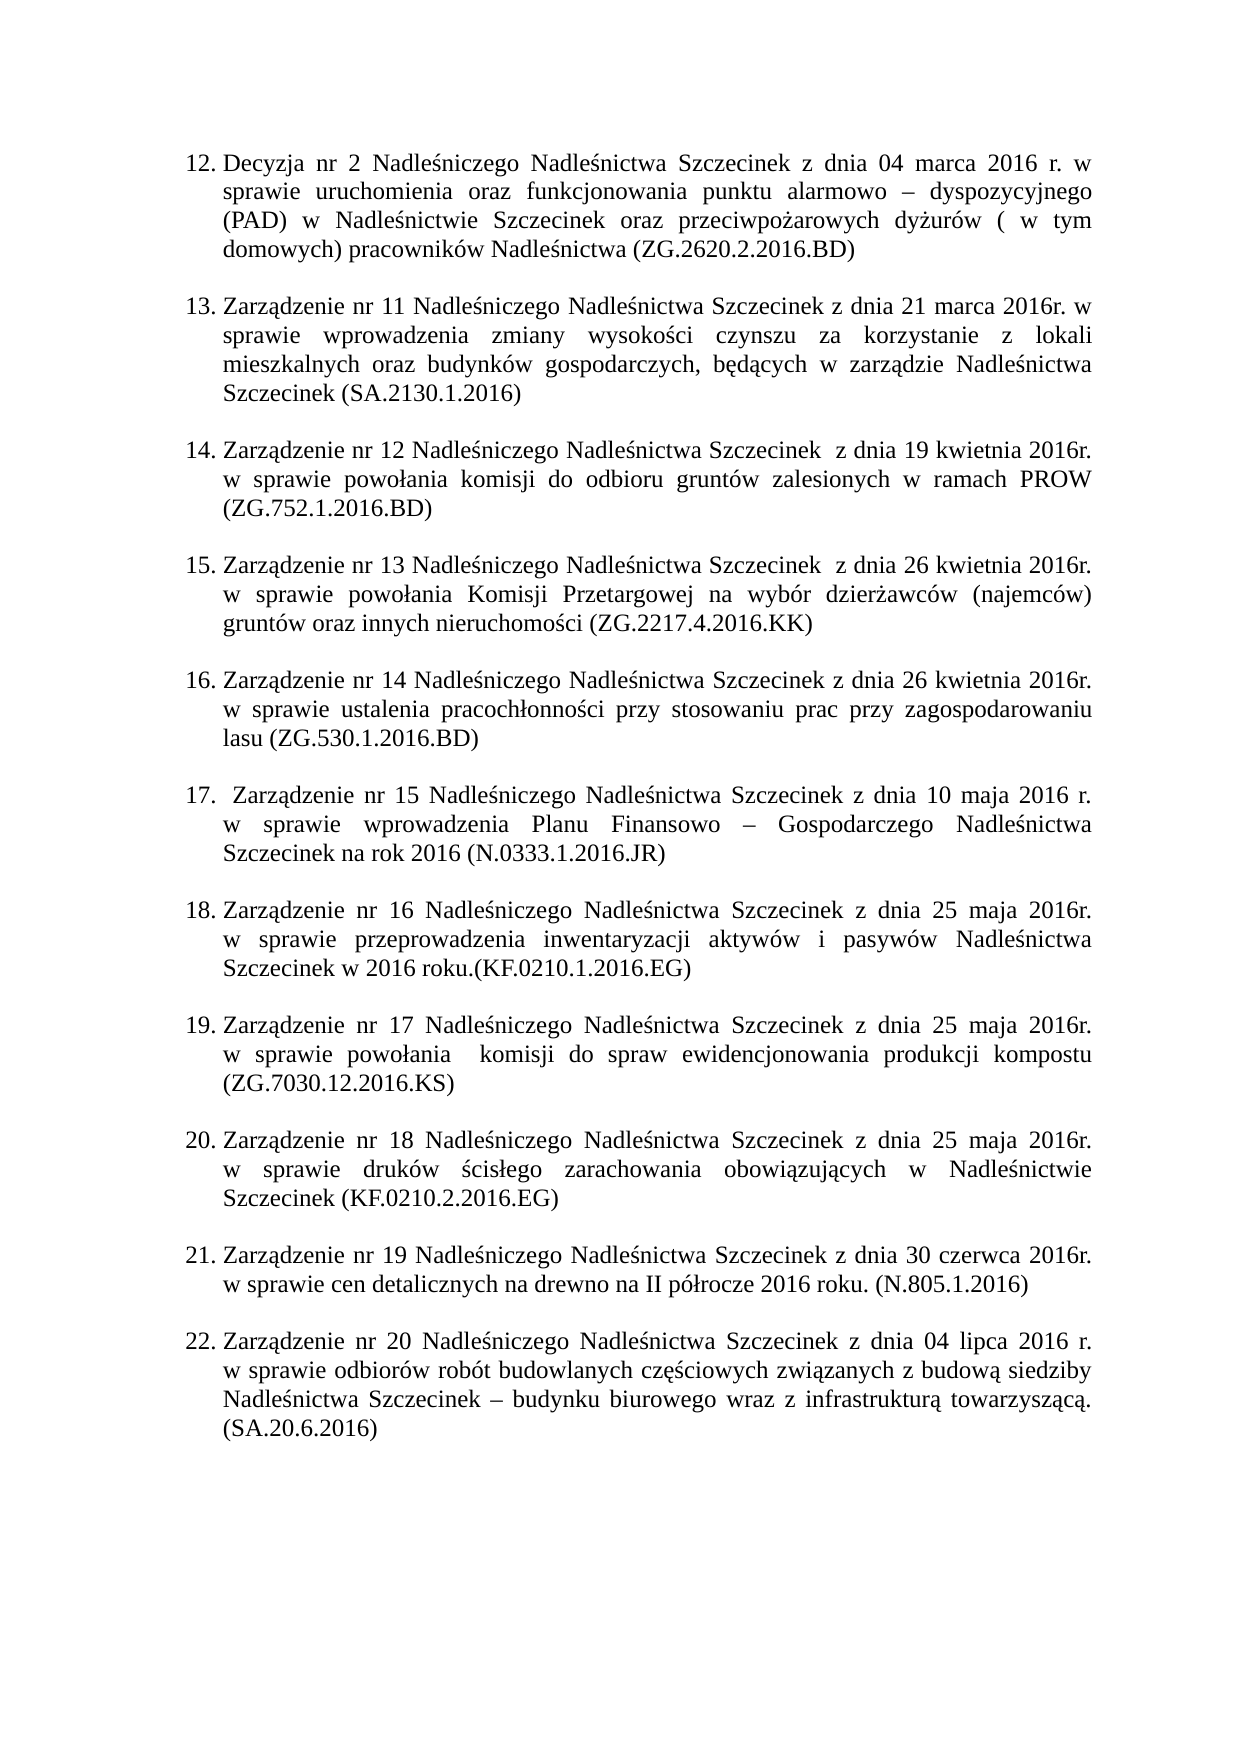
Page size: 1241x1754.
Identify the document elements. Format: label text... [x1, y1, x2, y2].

list Zarządzenie nr 20 Nadleśniczego Nadleśnictwa Szczecinek z dnia 04 lipca 2016 r. w sprawie odbiorów robót budowlanych częściowych związanych z budową siedziby Nadleśnictwa Szczecinek – budynku biurowego wraz z infrastrukturą towarzyszącą. (SA.20.6.2016) [185, 1326, 1093, 1441]
list Decyzja nr 2 Nadleśniczego Nadleśnictwa Szczecinek z dnia 04 marca 2016 r. w sprawie uruchomienia oraz funkcjonowania punktu alarmowo – dyspozycyjnego (PAD) w Nadleśnictwie Szczecinek oraz przeciwpożarowych dyżurów ( w tym domowych) pracowników Nadleśnictwa (ZG.2620.2.2016.BD) [185, 148, 1093, 263]
list Zarządzenie nr 12 Nadleśniczego Nadleśnictwa Szczecinek z dnia 19 kwietnia 2016r. w sprawie powołania komisji do odbioru gruntów zalesionych w ramach PROW (ZG.752.1.2016.BD) [185, 435, 1093, 521]
list Zarządzenie nr 17 Nadleśniczego Nadleśnictwa Szczecinek z dnia 25 maja 2016r. w sprawie powołania komisji do spraw ewidencjonowania produkcji kompostu (ZG.7030.12.2016.KS) [185, 1010, 1093, 1096]
list Zarządzenie nr 14 Nadleśniczego Nadleśnictwa Szczecinek z dnia 26 kwietnia 2016r. w sprawie ustalenia pracochłonności przy stosowaniu prac przy zagospodarowaniu lasu (ZG.530.1.2016.BD) [185, 665, 1093, 751]
list Zarządzenie nr 16 Nadleśniczego Nadleśnictwa Szczecinek z dnia 25 maja 2016r. w sprawie przeprowadzenia inwentaryzacji aktywów i pasywów Nadleśnictwa Szczecinek w 2016 roku.(KF.0210.1.2016.EG) [185, 895, 1093, 981]
list Zarządzenie nr 11 Nadleśniczego Nadleśnictwa Szczecinek z dnia 21 marca 2016r. w sprawie wprowadzenia zmiany wysokości czynszu za korzystanie z lokali mieszkalnych oraz budynków gospodarczych, będących w zarządzie Nadleśnictwa Szczecinek (SA.2130.1.2016) [185, 291, 1093, 406]
list Zarządzenie nr 19 Nadleśniczego Nadleśnictwa Szczecinek z dnia 30 czerwca 2016r. w sprawie cen detalicznych na drewno na II półrocze 2016 roku. (N.805.1.2016) [185, 1240, 1093, 1298]
list Zarządzenie nr 15 Nadleśniczego Nadleśnictwa Szczecinek z dnia 10 maja 2016 r. w sprawie wprowadzenia Planu Finansowo – Gospodarczego Nadleśnictwa Szczecinek na rok 2016 (N.0333.1.2016.JR) [185, 780, 1093, 866]
list Zarządzenie nr 13 Nadleśniczego Nadleśnictwa Szczecinek z dnia 26 kwietnia 2016r. w sprawie powołania Komisji Przetargowej na wybór dzierżawców (najemców) gruntów oraz innych nieruchomości (ZG.2217.4.2016.KK) [185, 550, 1093, 636]
list Zarządzenie nr 18 Nadleśniczego Nadleśnictwa Szczecinek z dnia 25 maja 2016r. w sprawie druków ścisłego zarachowania obowiązujących w Nadleśnictwie Szczecinek (KF.0210.2.2016.EG) [185, 1125, 1093, 1211]
